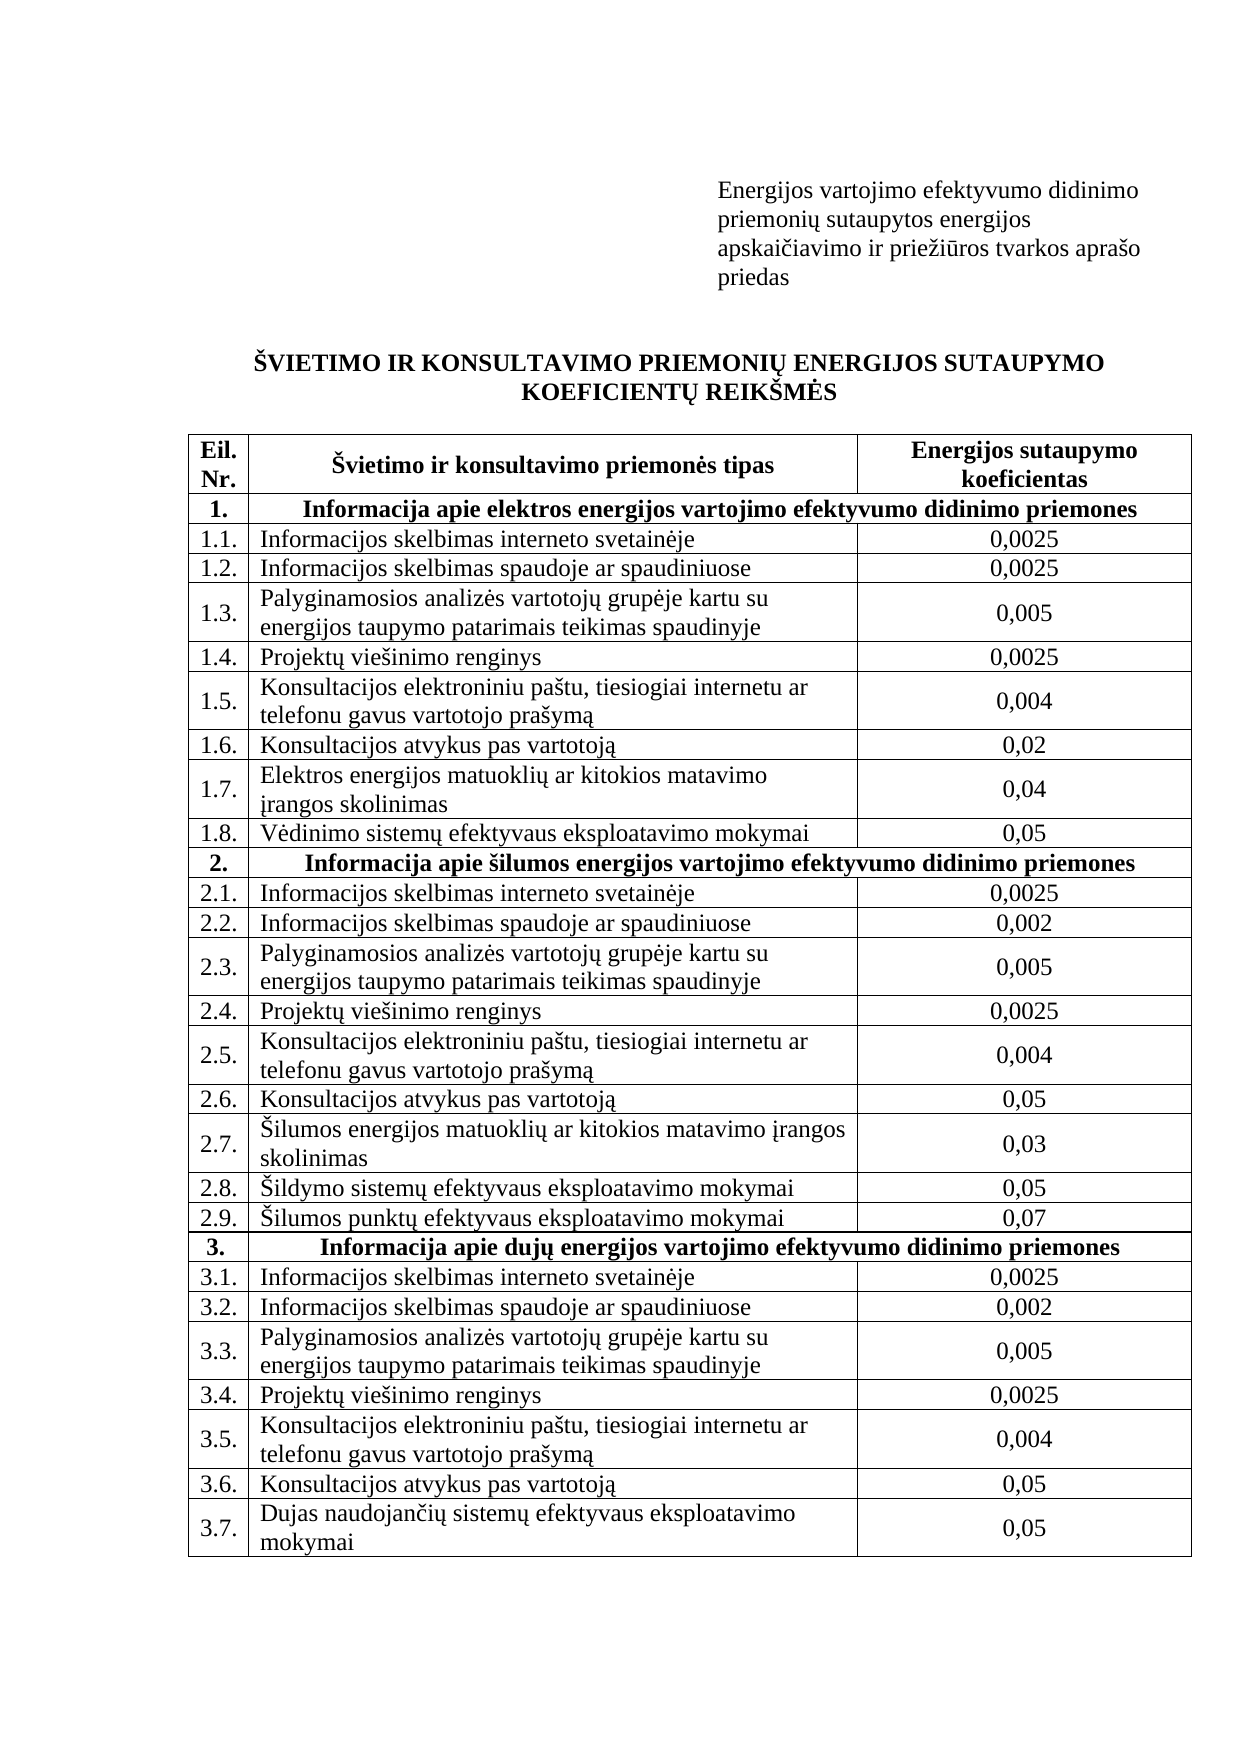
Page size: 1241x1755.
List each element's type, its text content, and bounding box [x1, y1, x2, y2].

table_cell Konsultacijos elektroniniu paštu, tiesiogiai internetu ar telefonu gavus vartotojo prašymą [249, 672, 857, 729]
table_cell 0,05 [858, 1173, 1191, 1202]
text Švietimo ir konsultavimo priemonių energijos sutaupymo koeficientų reikšmės [177, 348, 1181, 406]
table_cell 0,002 [858, 1292, 1191, 1321]
table_cell 2.6. [189, 1085, 248, 1113]
table_cell Palyginamosios analizės vartotojų grupėje kartu su energijos taupymo patarimais teikimas spaudinyje [249, 938, 857, 995]
table_cell 0,02 [858, 730, 1191, 759]
table_cell Informacijos skelbimas interneto svetainėje [249, 524, 857, 552]
table_cell 0,0025 [858, 642, 1191, 671]
table_cell Informacijos skelbimas interneto svetainėje [249, 1262, 857, 1291]
table_cell 1.8. [189, 819, 248, 847]
table_cell Dujas naudojančių sistemų efektyvaus eksploatavimo mokymai [249, 1499, 857, 1556]
table_cell 0,04 [858, 760, 1191, 817]
table_cell 0,0025 [858, 1262, 1191, 1291]
text priedas [582, 262, 1181, 291]
table_cell 0,03 [858, 1114, 1191, 1172]
table_cell 0,005 [858, 583, 1191, 641]
table_cell Konsultacijos atvykus pas vartotoją [249, 730, 857, 759]
table_cell 0,0025 [858, 1380, 1191, 1409]
table_cell Šilumos energijos matuoklių ar kitokios matavimo įrangos skolinimas [249, 1114, 857, 1172]
table_cell 2.3. [189, 938, 248, 995]
table_cell 1.7. [189, 760, 248, 817]
table_cell Elektros energijos matuoklių ar kitokios matavimo įrangos skolinimas [249, 760, 857, 817]
table_cell Vėdinimo sistemų efektyvaus eksploatavimo mokymai [249, 819, 857, 847]
table_cell 0,0025 [858, 524, 1191, 552]
table_cell 2.1. [189, 878, 248, 907]
table_cell 3.1. [189, 1262, 248, 1291]
table_cell 0,05 [858, 1469, 1191, 1497]
table_cell Konsultacijos atvykus pas vartotoją [249, 1085, 857, 1113]
table_cell 3. [189, 1233, 248, 1261]
table_cell Konsultacijos atvykus pas vartotoją [249, 1469, 857, 1497]
table_cell Šildymo sistemų efektyvaus eksploatavimo mokymai [249, 1173, 857, 1202]
table_cell Šilumos punktų efektyvaus eksploatavimo mokymai [249, 1203, 857, 1231]
table_cell Informacijos skelbimas interneto svetainėje [249, 878, 857, 907]
table_cell Projektų viešinimo renginys [249, 642, 857, 671]
table_cell 0,05 [858, 1499, 1191, 1556]
table_cell 2.2. [189, 908, 248, 937]
table_cell 1.2. [189, 554, 248, 582]
table_cell 0,0025 [858, 996, 1191, 1025]
table_cell 3.2. [189, 1292, 248, 1321]
table_cell Informacija apie šilumos energijos vartojimo efektyvumo didinimo priemones [249, 848, 1191, 877]
table_header Energijos sutaupymo koeficientas [858, 435, 1191, 493]
table_cell 3.6. [189, 1469, 248, 1497]
table_cell 0,002 [858, 908, 1191, 937]
table_cell 0,004 [858, 1410, 1191, 1468]
text apskaičiavimo ir priežiūros tvarkos aprašo [582, 233, 1181, 262]
table_cell Konsultacijos elektroniniu paštu, tiesiogiai internetu ar telefonu gavus vartotojo prašymą [249, 1410, 857, 1468]
table_cell 2.7. [189, 1114, 248, 1172]
table_cell 0,07 [858, 1203, 1191, 1231]
table_cell Informacijos skelbimas spaudoje ar spaudiniuose [249, 554, 857, 582]
table_cell 3.3. [189, 1322, 248, 1379]
table_cell Informacija apie dujų energijos vartojimo efektyvumo didinimo priemones [249, 1233, 1191, 1261]
text Energijos vartojimo efektyvumo didinimo [582, 176, 1181, 204]
table_cell 0,0025 [858, 878, 1191, 907]
table_cell 3.4. [189, 1380, 248, 1409]
table_cell 0,0025 [858, 554, 1191, 582]
table_cell 2. [189, 848, 248, 877]
table_cell Projektų viešinimo renginys [249, 996, 857, 1025]
table_cell 1.3. [189, 583, 248, 641]
table_cell 0,05 [858, 1085, 1191, 1113]
table_cell 0,004 [858, 1026, 1191, 1083]
table_cell 1.5. [189, 672, 248, 729]
table_cell 3.7. [189, 1499, 248, 1556]
table_cell 3.5. [189, 1410, 248, 1468]
table_cell Konsultacijos elektroniniu paštu, tiesiogiai internetu ar telefonu gavus vartotojo prašymą [249, 1026, 857, 1083]
table_cell 2.4. [189, 996, 248, 1025]
table_cell 2.8. [189, 1173, 248, 1202]
table_header Švietimo ir konsultavimo priemonės tipas [249, 435, 857, 493]
table_cell 0,004 [858, 672, 1191, 729]
table_cell Informacija apie elektros energijos vartojimo efektyvumo didinimo priemones [249, 494, 1191, 523]
table_cell Informacijos skelbimas spaudoje ar spaudiniuose [249, 1292, 857, 1321]
table_cell 0,05 [858, 819, 1191, 847]
text priemonių sutaupytos energijos [582, 204, 1181, 233]
table_cell 1.6. [189, 730, 248, 759]
table_cell Palyginamosios analizės vartotojų grupėje kartu su energijos taupymo patarimais teikimas spaudinyje [249, 1322, 857, 1379]
table_cell 2.5. [189, 1026, 248, 1083]
table_cell Projektų viešinimo renginys [249, 1380, 857, 1409]
table_cell 1. [189, 494, 248, 523]
table_cell Palyginamosios analizės vartotojų grupėje kartu su energijos taupymo patarimais teikimas spaudinyje [249, 583, 857, 641]
table_cell 2.9. [189, 1203, 248, 1231]
table_cell 0,005 [858, 938, 1191, 995]
table_header Eil. Nr. [189, 435, 248, 493]
table_cell 0,005 [858, 1322, 1191, 1379]
table_cell Informacijos skelbimas spaudoje ar spaudiniuose [249, 908, 857, 937]
table_cell 1.4. [189, 642, 248, 671]
table_cell 1.1. [189, 524, 248, 552]
